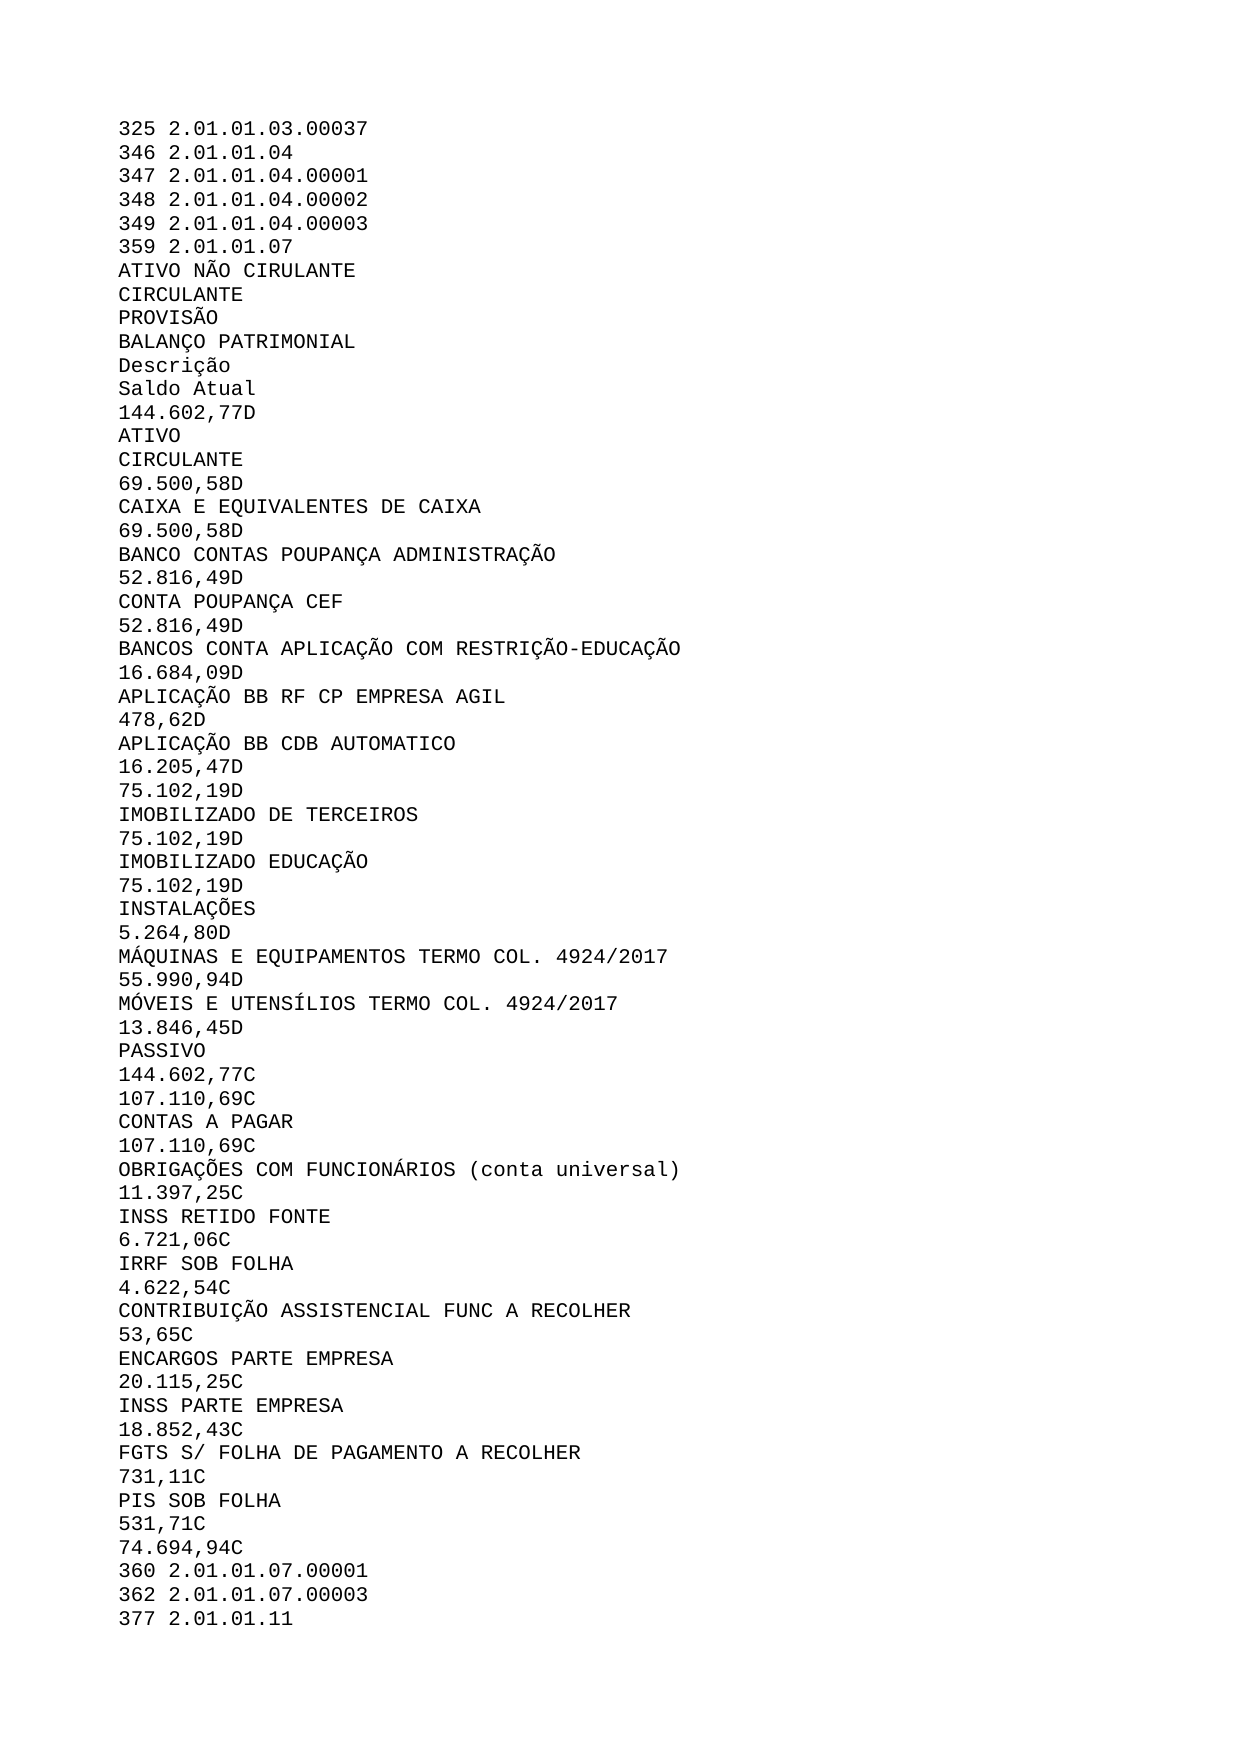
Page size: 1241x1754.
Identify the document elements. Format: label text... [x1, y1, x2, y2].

text 16.205,47D [118, 757, 1122, 780]
text PIS SOB FOLHA [118, 1489, 1122, 1513]
text MÓVEIS E UTENSÍLIOS TERMO COL. 4924/2017 [118, 993, 1122, 1017]
text 18.852,43C [118, 1419, 1122, 1442]
text 349 2.01.01.04.00003 [118, 213, 1122, 236]
text 53,65C [118, 1324, 1122, 1348]
text APLICAÇÃO BB CDB AUTOMATICO [118, 733, 1122, 757]
text 731,11C [118, 1466, 1122, 1489]
text 55.990,94D [118, 969, 1122, 993]
text 377 2.01.01.11 [118, 1608, 1122, 1631]
text 69.500,58D [118, 520, 1122, 544]
text 346 2.01.01.04 [118, 142, 1122, 165]
text 13.846,45D [118, 1017, 1122, 1040]
text 325 2.01.01.03.00037 [118, 118, 1122, 142]
text 144.602,77D [118, 402, 1122, 426]
text INSS RETIDO FONTE [118, 1206, 1122, 1229]
text 6.721,06C [118, 1229, 1122, 1253]
text CONTRIBUIÇÃO ASSISTENCIAL FUNC A RECOLHER [118, 1300, 1122, 1324]
text 362 2.01.01.07.00003 [118, 1584, 1122, 1608]
text CAIXA E EQUIVALENTES DE CAIXA [118, 496, 1122, 520]
text INSS PARTE EMPRESA [118, 1395, 1122, 1419]
text Saldo Atual [118, 378, 1122, 402]
text IMOBILIZADO EDUCAÇÃO [118, 851, 1122, 875]
text MÁQUINAS E EQUIPAMENTOS TERMO COL. 4924/2017 [118, 946, 1122, 969]
text OBRIGAÇÕES COM FUNCIONÁRIOS (conta universal) [118, 1158, 1122, 1182]
text BALANÇO PATRIMONIAL [118, 331, 1122, 354]
text 52.816,49D [118, 567, 1122, 591]
text 69.500,58D [118, 473, 1122, 496]
text 75.102,19D [118, 827, 1122, 851]
text IMOBILIZADO DE TERCEIROS [118, 804, 1122, 827]
text 107.110,69C [118, 1135, 1122, 1158]
text 144.602,77C [118, 1064, 1122, 1088]
text 75.102,19D [118, 780, 1122, 804]
text CIRCULANTE [118, 449, 1122, 473]
text CIRCULANTE [118, 284, 1122, 307]
text 52.816,49D [118, 615, 1122, 638]
text FGTS S/ FOLHA DE PAGAMENTO A RECOLHER [118, 1442, 1122, 1466]
text 478,62D [118, 709, 1122, 733]
text 5.264,80D [118, 922, 1122, 946]
text 348 2.01.01.04.00002 [118, 189, 1122, 213]
text PASSIVO [118, 1040, 1122, 1064]
text IRRF SOB FOLHA [118, 1253, 1122, 1277]
text ATIVO [118, 426, 1122, 449]
text ENCARGOS PARTE EMPRESA [118, 1348, 1122, 1371]
text BANCO CONTAS POUPANÇA ADMINISTRAÇÃO [118, 544, 1122, 567]
text 531,71C [118, 1513, 1122, 1537]
text 16.684,09D [118, 662, 1122, 686]
text BANCOS CONTA APLICAÇÃO COM RESTRIÇÃO-EDUCAÇÃO [118, 638, 1122, 662]
text APLICAÇÃO BB RF CP EMPRESA AGIL [118, 686, 1122, 709]
text CONTAS A PAGAR [118, 1111, 1122, 1135]
text PROVISÃO [118, 307, 1122, 331]
text 4.622,54C [118, 1277, 1122, 1300]
text 359 2.01.01.07 [118, 236, 1122, 260]
text 20.115,25C [118, 1371, 1122, 1395]
text 107.110,69C [118, 1088, 1122, 1111]
text 75.102,19D [118, 875, 1122, 898]
text 11.397,25C [118, 1182, 1122, 1206]
text 360 2.01.01.07.00001 [118, 1561, 1122, 1584]
text Descrição [118, 354, 1122, 378]
text 347 2.01.01.04.00001 [118, 165, 1122, 189]
text ATIVO NÃO CIRULANTE [118, 260, 1122, 284]
text CONTA POUPANÇA CEF [118, 591, 1122, 615]
text 74.694,94C [118, 1537, 1122, 1561]
text INSTALAÇÕES [118, 898, 1122, 922]
